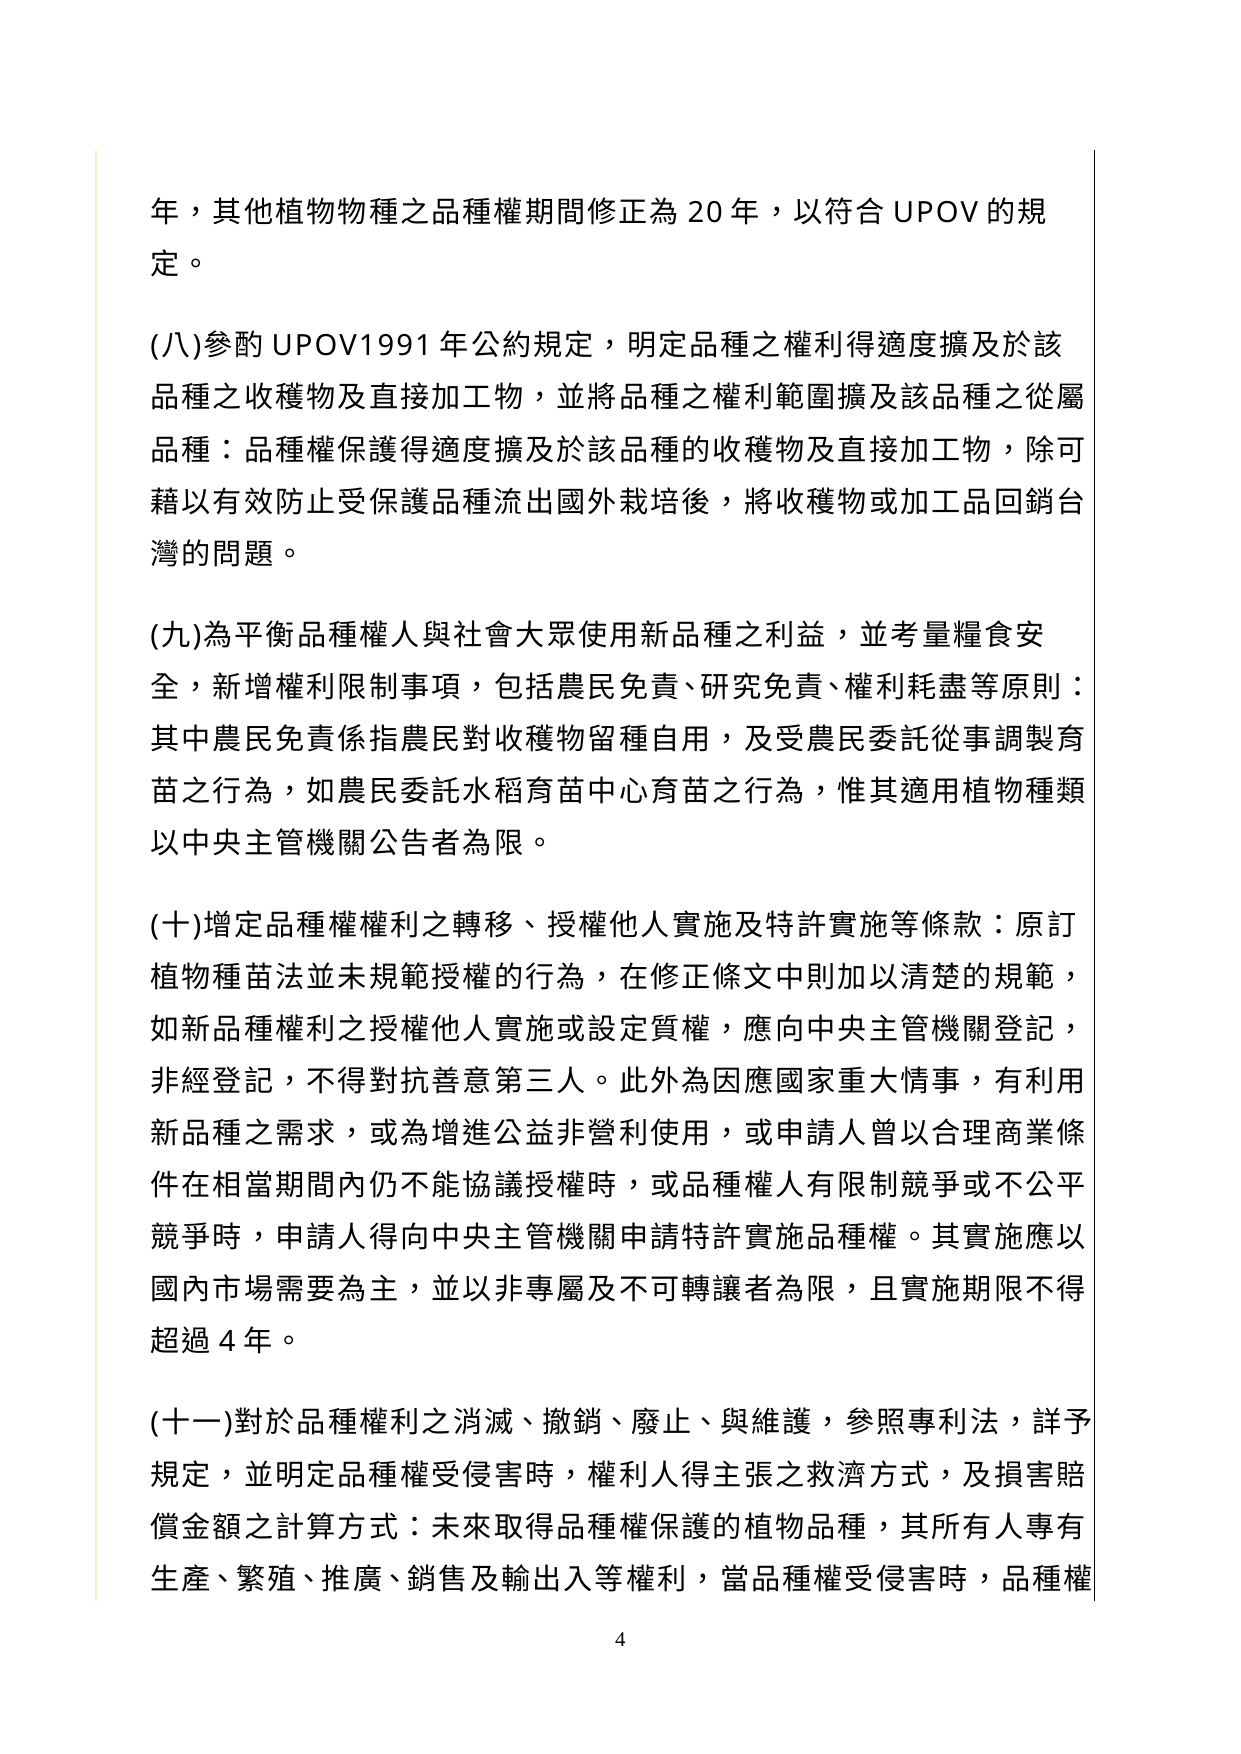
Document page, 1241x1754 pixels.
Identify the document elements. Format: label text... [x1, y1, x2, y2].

table_header 我國「植物品種及種苗法」之施行與展望 [98, 150, 149, 1601]
table_header 張鴻仁 張明郎 吳宜蓉 顏雯玲/農糧署簡任技正 科長 技正壹、前言 「植物種苗法」自77年12月5日經總統公告發布施行迄今，經公告適用該法新品種登記制度之植物種類共有94種，累計受理申請案件已達448件。近年來由於種苗國際交流日益增加，尤以「植物新品種保護國際聯盟」（UPOV）1991年公約已為多數先進國家採用，相較之下我國對於植物品種權之保護及國內作物品種更新頻度略顯不足，為因應國內植物種苗產業發展需要及國際間對植物品種保護趨勢，本會爰於87年重新檢討相關條文及現行法規與行政命令，參酌UPOV1991年公約及歐美日等國之相關法規，邀集產、官、學及業者代表召開研修會議，擬具「植物種苗法」相關條文修正案，報奉行政院審議通過並經立法院93年3月30日第五屆第五會期第九次會議三讀通過，嗣奉總統93年4月21日華總一義字第09300074811號令公布，為利新法之施行，包括「植物種苗法施行細則」等8項項子法必須配合修訂，本法之施行日期亦須由行政院定之。經一年來之研訂，各項子法已分別完成法制作業等配合措施，並報請行政院核定公告自94年6月30日起施行。 新修正法案為全文修正，內容包括植物品種權利保護及種苗管理二部分，為使本法名稱更為精準，爰修正名稱為「植物品種及種苗法」，全部法條共計65條，內分7章。相關之子法計有「植物品種及種苗法施行細則」、「植物品種審議委員會組織及審查辦法」、「植物品種性狀檢定及追蹤檢定之委任或委託辦法」、「種苗業者應具備條件及設備標準」、「植物品種及種苗管理收費標準」、「基因轉殖植物輸出入許可辦法」、「基因轉殖植物田間試驗管理辦法」及「基因轉殖植物之標示及包裝準則」等8項。 貳、立法要旨 本法第一條明定立法宗旨為「為保護植物品種權利，促進品種改良，並實施種苗管理，以增進農民利益及促進農業發展」，本法消極意義在防止品質低劣或品種不純之種苗任意流通，積極意義則為保護育種者及農民之權益，鼓勵企業和個人對植物育種研究之投入，加速創新研發新品種，並引進外國優良新品種，增進品種更新，提升農作物品質及生產力，並規範種苗經營管理秩序，促進種苗產業之發展。 參、推動方向 一、建立植物品種保護新制度 植物品種及種苗法中有5章47條條文與植物品種權有關，占全部條文之72％，可見本次法案之大翻修主要是著重於補強過去舊法對植物育種者權利保護之不足，茲綜合「植物品種及種苗法」及相關子法相關規定，介紹植物品種保護新制度如下： (一)擴大植物品種保護種類範圍：將適用本法之植物種類，擴大為經中央主管機關公告之種子植物、蕨類及其他特定植物。 (二)規範品種育種者與雇用人間之法律關係，保障育種研發人員權益：即受雇人於職務上所育成或發現並開發之品種，品種申請權及品種權屬雇用人所有，育種者除獲得適當報酬外，也享有姓名表示權。在非職務上所育成品種，明訂由育種者取得品種申請權及品種權。 (三)刪除命名登記制度、異議制度及再審制度：「植物種苗法」修正前，新品種都必須申請命名登記，才能推廣及銷售；種苗法修正後，育種者可以自行評估是否申請權利保護，如果認為新品種商機短，也可以在不辦登記情況下，自行上市銷售。 (四)基於國際互惠原則，修正外國人來台申請品種權的規定：外國人所屬國家未與我國共同參與品種保護之國際條約、組織，或無互訂品種權保護之條約、協定，或未由團體、機構互定經中央主管機關核准品種保護之協議，或對不受理中華民國人民申請品種權保護者，我方得不予受理。「優先權」之申請也限定為與中華民國有相互承認「優先權」的國家。 (五)根據UPOV1991年公約，品種必須具備新穎性、可區別性、一致性、穩定性及一適當品種名稱，始得申請品種權：所謂可區別性為是指新品種必須至少有一個外觀性狀，足以與其他所有品種區別；一致性是指品種的個體間，植株性狀變異度必須在該品種可以預期範圍內；穩定性則是指該品種經指定之繁殖方法下，其下一代主要性狀能維持不變者。就「新穎性」而言，鑑於以往許多育種者反映，新品種研發後，為申請品種保護，失去搶佔市場先機，或者難以試賣評估市場反應，新修定條文增列「新穎性」之規定，品種可以先在國內外銷售或推廣，在國內只要未超過一年都可以提出申請品種權；在國外，木本或多年生藤本植物未超過6年，其他物種未超過4年都可以提出申請品種權。 (六)品種權申請案臨時性保護：為避免品種權申請人在申請案公開後，至取得品種權前，所有可能遭受之損失，明定中央主管機關應於一個月內將申請公開，並就公開後至核准公告前給予臨時性保護。使得品種權利人在取得品種權利後可以向這段期間使用該新品種者要求適當的補償金。 (七)延長權利期限：木本或藤本植物品種權由原來的15年修正為25年，其他植物物種之品種權期間修正為20年，以符合UPOV的規定。 (八)參酌UPOV1991年公約規定，明定品種之權利得適度擴及於該品種之收穫物及直接加工物，並將品種之權利範圍擴及該品種之從屬品種：品種權保護得適度擴及於該品種的收穫物及直接加工物，除可藉以有效防止受保護品種流出國外栽培後，將收穫物或加工品回銷台灣的問題。 (九)為平衡品種權人與社會大眾使用新品種之利益，並考量糧食安全，新增權利限制事項，包括農民免責、研究免責、權利耗盡等原則：其中農民免責係指農民對收穫物留種自用，及受農民委託從事調製育苗之行為，如農民委託水稻育苗中心育苗之行為，惟其適用植物種類以中央主管機關公告者為限。 (十)增定品種權權利之轉移、授權他人實施及特許實施等條款：原訂植物種苗法並未規範授權的行為，在修正條文中則加以清楚的規範，如新品種權利之授權他人實施或設定質權，應向中央主管機關登記，非經登記，不得對抗善意第三人。此外為因應國家重大情事，有利用新品種之需求，或為增進公益非營利使用，或申請人曾以合理商業條件在相當期間內仍不能協議授權時，或品種權人有限制競爭或不公平競爭時，申請人得向中央主管機關申請特許實施品種權。其實施應以國內市場需要為主，並以非專屬及不可轉讓者為限，且實施期限不得超過4年。 (十一)對於品種權利之消滅、撤銷、廢止、與維護，參照專利法，詳予規定，並明定品種權受侵害時，權利人得主張之救濟方式，及損害賠償金額之計算方式：未來取得品種權保護的植物品種，其所有人專有生產、繁殖、推廣、銷售及輸出入等權利，當品種權受侵害時，品種權人得請求排除其侵害，有侵害之虞者，得請求防止之。對因故意或過失侵害品種權者，並得請求損害賠償。對於侵害品種權之物或從事侵害行為之原料或器具，得請求銷毀或為其他必要之處置。 (十二)參酌專利法除罪化之趨勢，刪除刑罰規定；有關違反本法規定之行政義務，酌予提高罰鍰。 (十三)增定本法修正前後之過渡條款，以保障品種權申請案當事人權益。 (十四)植物品種權申請案審查流程詳如圖1 附圖 植物品種權申請案件審查流程 二、加強種苗業登記及管理 (一)種苗業登記 「植物品種及種苗法」（以下簡稱本法）第四十四條第一項規定經營種苗業者，非經直轄市或縣（市）主管機關核准，發給種苗業登記證，不得營業。申請種苗業登記必須依「種苗業者應具備條件及其設備標準」備齊申請書及依經營種苗種類填具營業設備配置表，經營業所在地主管機關現場勘驗核可。 種苗業登記證記載事項變更時，應自變更之日起30日內，向原核發登記證機關申請變更登記；未依限辦理變更登記者，主管機關得限期命其辦理。經核准登記後滿一年尚未開始營業或開始營業後自行停止營業滿一年而無正當理由者，主管機關得廢止其登記。 為健全種苗業者管理，本法第四十八條明定，種苗業登記證有效期間為10年，期滿後需繼續營業者，應於期滿前3 個月內，檢附原登記證申請換發。屆期未辦理或不符本法規定者，其原領之登記證由主管機關公告註銷。另增訂本法第63條，本法修正施行前已領有種苗業登記證者，應自中央主管機關公告之日起2年內，重新辦理種苗業登記證之申請；屆期不辦理者，其種苗業登記證失效，並由主管機關予以註銷。 未經登記即行營業或未申請換發而繼續營業者，主管機關得依本法第五十六條第一項第二款規定處新台幣6~30萬罰鍰；不符種苗業者應具備條件及其設備標準，經主管機關通知限期改善而屆期不改善者，處新台幣3~15萬元罰鍰；其情節重大者，得令其停止6個月以下之營業，復業後3個月內仍未改善者，並得報請上級主管機關核准廢止其登記。 (二)種苗標示 種苗業者銷售之種苗，應依本法第四十六條規定，於其包裝、容器或標籤上，以中文為主，並附上羅馬字母品種名稱，標明應標示事項（業者名稱及地址、種類及中文品種名稱、產地、重量、其他。種子者，應標示發芽率及測定日期；嫁接苗木者，應標示接穗及砧木之種類及品種名稱）；各級主管機關得派員檢查種苗業者銷售種苗之標示事項，種苗業者不得拒絕、規避、妨礙；拒絕、規避、妨礙或經檢查結果其種苗未依規定標示者，處新台幣2~10萬元罰鍰。 (三)基因轉殖植物種苗管理 此外，為保護人體健康及維護生態環境安全，於本法增訂第五十二條明定，基因轉殖植物應依「基因轉殖植物輸出入許可辦法」規定，方得輸入或輸出；由國外引進或於國內培育之基因轉殖植物，非經中央主管機關許可為田間試驗經審查通過，並檢附依其申請用途經中央目的事業主管機關核准之同意文件，不得在國內推廣或銷售。其輸入、輸出、運送、推廣或銷售，應依「基因轉殖植物之標示及包裝準則」予以適當之標示及包裝，未依規定標示者，處新台幣2-10萬元罰鍰；輸出入種苗、種苗之收穫物或其直接加工物違反第51條第2項之限制公告者，處新台幣30萬元以上150萬元以下罰鍰；違反「基因轉殖植物輸出入許可辦法」規定而輸出或輸入及「基因轉殖植物田間試驗管理辦法」規定逕行推廣或銷售者，處新台幣100萬元以上500萬元以下罰鍰。 肆、展望 植物種苗是作物生產的根源，種苗產業的良窳關係整體農業的發展。近年來，台灣許多優良的品種，因為保護機制不夠周延，致流向中國、東南亞等地，反成為台灣農產品的競爭者，除了搶佔台灣農產品原有的國外市場外，甚至回銷打擊國內農業。因此，如何建構一套嚴密的管理機制，實為農政單位目前施政的當務之急，而強化農產品品種權保護制度則是一項有效保護國內農產品的利器。 新修正「植物品種及種苗法」公布施行後，正式啟動植物品種保護新的制度，我國植物品種智慧財產權保護，從此將邁入另一個嶄新的紀元，且將藉以提升我國對於植物新品種智慧財產權保護之水準，並與國際相關規範接軌。有助於我國新品種在國外申請品種權保護；亦將鼓勵國外優良作物新品種引進國內，使國內新興作物之栽培品種與國際市場同步，配合國內農民優良的栽培技術，提昇我國農產品國際市場之競爭力。 農委會自民國77年執行植物種苗法迄今已逾16年，修正頒布之「植物品種及種苗法」，已符合國內種苗產業發展所需之品種保護及種苗管理周延規範及作為WTO會員國對「與貿易有關之智慧財產權協定（TRIPs）」智慧財產權相關規範之遵循。「惟徒法不足以自行」，必須透過完善的組織、制度、實施體系及足夠人力才能順利推行。歐、美、日先進國家皆有種苗專責行政及技術機關，專司植物品種智慧財產權保護及種苗生產管理工作。我國雖然93年在農委會成立農委會農糧署併設置「種苗管理科」，配置8名人力，負責品種權保護、種苗業登記及管理、基因轉殖植物田間試驗管理等行政業務、糧食作物良種繁殖三級制度種子田間及室內檢查與國內種苗業者委託種子檢查業務；但目前尚無植物品種保護專責技術機關及明確完整的實施體系，所有性狀檢定機關及人力皆屬兼辦性質。 伍、建議 為因應國內外種苗產業發展迅速，及國際間對於新品種權利保護之重視，「植物品種及種苗法」正式施行後，大幅強化品種權利保護措施，來自國內外之品種權申請案件及作物種類勢必越來越多。將來隨著品種權申請案增加，必須投入更多人力及經費規劃與執行品種權保護業務，是以亟需就產業發展之外部需求、及執法效能之內部體制等徹底檢討。茲就未來努力的方向臚列如下： 一、儘速整合相關單位成立「植物品種及種苗」專責技術機關並充實品種權保護之行政人力 我國雖然早於1988年開始施行植物種苗法，推動品種保護制度，但16年來申請案件總計僅為448件，相較於中國大陸及鄰近韓日等國，我國品種權保護制度起步早，但走得慢，目前法令修正已臻完備，檢討其原因主要在於缺乏成立種苗技術專責機關及充裕行政推動人力。依人口比例換算我國年申請案件數遠低於日本及韓國，我國目前負責品種權行政人力僅為1.5人，行政推動人力嚴重不足。 歐盟於1996年在法國安捷(Angers)設立植物品種局（The Community Plant Variety Office, CPVO）。在德國於消費者保護、食物及農業部轄下於漢諾華（Hanover）設有獨立之聯邦品種局（Bundessortenamt, BSA）。美國設立植物品種保護局。在日本於農林水產省生產局設立種苗課，編制共43人；另在2001年成立行政法人種苗管理中心，目前共有338個員額。 考量我國國情與日本較為接近，將來應可在「國農院」的架構下，整合相關單位（如種苗改良繁殖場、茶業改良場、農試所、花卉中心、嘉試分所鳳試分所及種子檢查室等單位）成立行政法人之種苗管理中心，專門負責植物品種權申請案之性狀檢定、種苗育種、種苗生產及種苗品質檢查等工作，並提昇種苗管理行政層級及充裕行政推動人力。 二、建立標準化之性狀調查表及試驗檢定方法（Test Guideline） 目前我國公告適用植物種苗法之植物種類共計94種，惟所公告各種植物種類之性狀調查及試驗檢定方法，其設計方式、調查項目、調查級距、並未有統一的作法，使得品種性狀檢定結果，難以與國際同步，宜檢討儘可能遵循UPOV之國際規範，建立標準化之性狀調查表及試驗檢定方法。對尚未公告的植物種類，宜每年寬列經費透過計畫辦理，以備將來公告為適用植物種類，擴大植物種類之保護範圍。 三、儘快制定相關新品種DNA檢測標準以加快新品種的保護 日本已加緊實施品種智慧財產權保護，對進口的可能侵權農產品建立DNA指紋圖譜鑑定分析技術，準備好在機場及港口實施邊境管制。台灣在生物技術上已投資的研發預算不少，應儘快進行新品種DNA技術識別開發、制定相關新品種檢測標準，以防止國內優良品種攜往國外栽培生產，然後再回銷國內的問題。 四、建立品種保護資訊系統及資料庫 現有品種之相關資訊收集是執行品種保護之重要工作項目，在品種權利登記申請案之審查作業程序中，無論是採取書面審查或是實質審查，均需與外表性狀最接近之對照品種比較，以證明申請權利登記品種具可區別性，所以品種權申請案之審查需仰賴完整之品種資料庫，利用品種資料庫協助比對並尋找出性狀最接近之對照品種，以利品種檢定人員做品種檢定工作。。 五、加強人才培育 應定期選派從事新品種保護業務之人員參加先進國家有關訓練課程，或邀請國外學者專家來台指導植物新品種權利保護制度之執行、品種性狀檢定技術之建立等整套知能，以整體提升我國新品種保護制度之執法人力水準。 六、加強國際合作，爭取加入UPOV 我國目前尚未加入國際植物新品種保護聯盟（UPOV），無法分享並獲得各會員國在品種保護方面之經驗及成就，在未加入UPOV前，應尋求與合作國簽定雙邊協定，以平等互惠原則建立雙方相互承認之植物品種權保護機制，以確保兩國雙方國民申請植物品種權保護之權益。另應建立資料及技術交流之合作管道委請進行新品種檢定或相互承認彼此之檢定結果，以提高新品種檢定效率。 陸、結語 現行「植物品種及種苗法」及相關子法已配合國際規範及潮流完成修訂，為因應國際間極力推展「農業智慧財產權」之趨勢，展現我國對植物品種權利保護與發展種苗產業國際化之決心，實應從組織、人力、制度及經費等面相進行徹底檢討改進，加以整合發揮最佳團隊綜效。 [149, 150, 1094, 1601]
table_header 我國「植物品種及種苗法」之施行與展望 [1095, 150, 1145, 1601]
